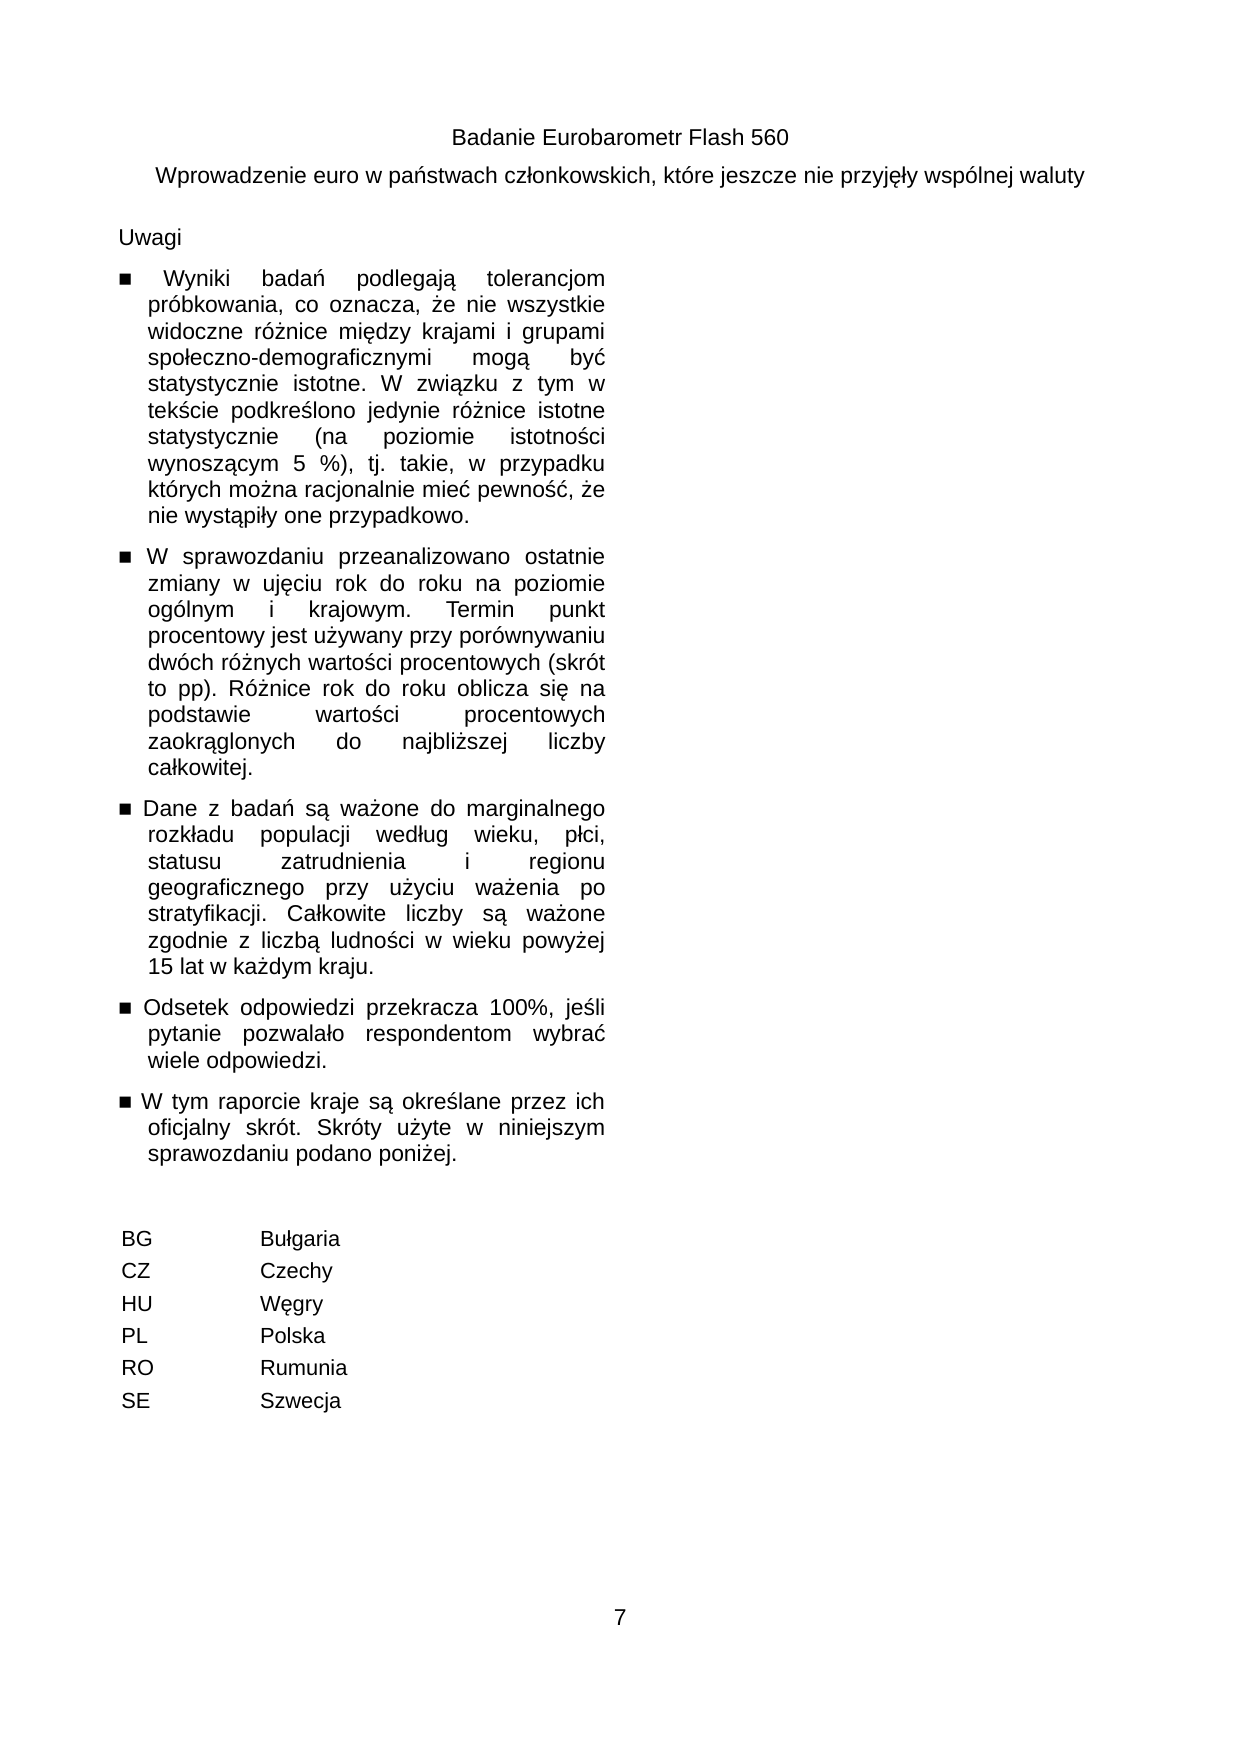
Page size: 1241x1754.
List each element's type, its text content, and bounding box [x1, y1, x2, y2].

text ■ Odsetek odpowiedzi przekracza 100%, jeśli pytanie pozwalało respondentom wybrać wiele odpowiedzi. [118, 994, 605, 1073]
table_cell CZ [118, 1255, 257, 1287]
table_cell Szwecja [257, 1384, 395, 1417]
table_header Bułgaria [257, 1222, 395, 1254]
text ■ Dane z badań są ważone do marginalnego rozkładu populacji według wieku, płci, statusu zatrudnienia i regionu geograficznego przy użyciu ważenia po stratyfikacji. Całkowite liczby są ważone zgodnie z liczbą ludności w wieku powyżej 15 lat w każdym kraju. [118, 795, 605, 979]
table_cell PL [118, 1319, 257, 1352]
text ■ W sprawozdaniu przeanalizowano ostatnie zmiany w ujęciu rok do roku na poziomie ogólnym i krajowym. Termin punkt procentowy jest używany przy porównywaniu dwóch różnych wartości procentowych (skrót to pp). Różnice rok do roku oblicza się na podstawie wartości procentowych zaokrąglonych do najbliższej liczby całkowitej. [118, 543, 605, 780]
text Uwagi [118, 224, 605, 250]
table_cell SE [118, 1384, 257, 1417]
text ■ W tym raporcie kraje są określane przez ich oficjalny skrót. Skróty użyte w niniejszym sprawozdaniu podano poniżej. [118, 1088, 605, 1167]
table_header BG [118, 1222, 257, 1254]
table_cell Rumunia [257, 1352, 395, 1384]
text ■ Wyniki badań podlegają tolerancjom próbkowania, co oznacza, że nie wszystkie widoczne różnice między krajami i grupami społeczno-demograficznymi mogą być statystycznie istotne. W związku z tym w tekście podkreślono jedynie różnice istotne statystycznie (na poziomie istotności wynoszącym 5 %), tj. takie, w przypadku których można racjonalnie mieć pewność, że nie wystąpiły one przypadkowo. [118, 265, 605, 528]
table_cell HU [118, 1287, 257, 1319]
table_cell RO [118, 1352, 257, 1384]
table_cell Polska [257, 1319, 395, 1352]
table_cell Czechy [257, 1255, 395, 1287]
table_cell Węgry [257, 1287, 395, 1319]
